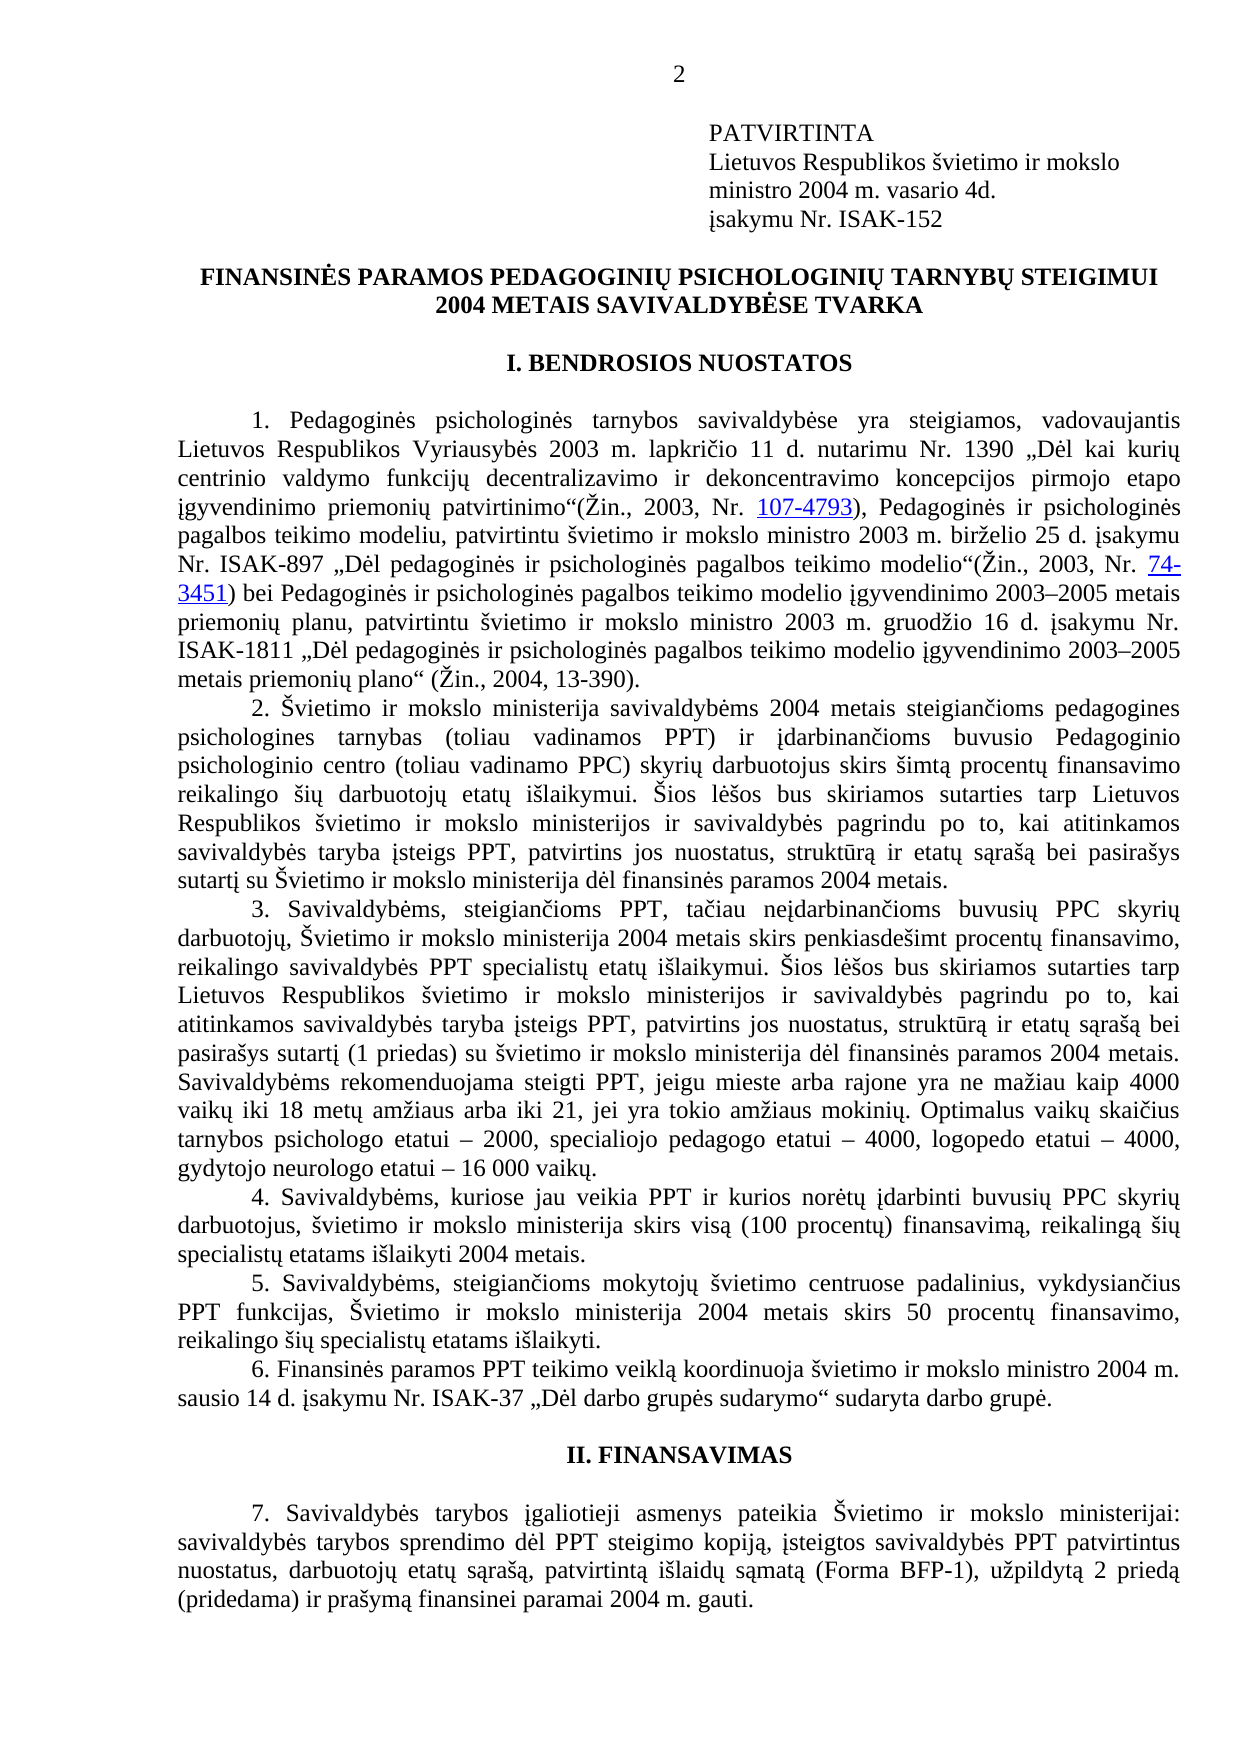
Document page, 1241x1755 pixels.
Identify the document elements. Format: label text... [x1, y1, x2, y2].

text Lietuvos Respublikos švietimo ir mokslo [177, 147, 1181, 176]
text ministro 2004 m. vasario 4d. [177, 176, 1181, 204]
text I. BENDROSIOS NUOSTATOS [177, 348, 1181, 377]
text II. FINANSAVIMAS [177, 1441, 1181, 1469]
text 3. Savivaldybėms, steigiančioms PPT, tačiau neįdarbinančioms buvusių PPC skyrių darbuotojų, Švietimo ir mokslo ministerija 2004 metais skirs penkiasdešimt procentų finansavimo, reikalingo savivaldybės PPT specialistų etatų išlaikymui. Šios lėšos bus skiriamos sutarties tarp Lietuvos Respublikos švietimo ir mokslo ministerijos ir savivaldybės pagrindu po to, kai atitinkamos savivaldybės taryba įsteigs PPT, patvirtins jos nuostatus, struktūrą ir etatų sąrašą bei pasirašys sutartį (1 priedas) su švietimo ir mokslo ministerija dėl finansinės paramos 2004 metais. Savivaldybėms rekomenduojama steigti PPT, jeigu mieste arba rajone yra ne mažiau kaip 4000 vaikų iki 18 metų amžiaus arba iki 21, jei yra tokio amžiaus mokinių. Optimalus vaikų skaičius tarnybos psichologo etatui – 2000, specialiojo pedagogo etatui – 4000, logopedo etatui – 4000, gydytojo neurologo etatui – 16 000 vaikų. [177, 894, 1181, 1182]
text 7. Savivaldybės tarybos įgaliotieji asmenys pateikia Švietimo ir mokslo ministerijai: savivaldybės tarybos sprendimo dėl PPT steigimo kopiją, įsteigtos savivaldybės PPT patvirtintus nuostatus, darbuotojų etatų sąrašą, patvirtintą išlaidų sąmatą (Forma BFP-1), užpildytą 2 priedą (pridedama) ir prašymą finansinei paramai 2004 m. gauti. [177, 1498, 1181, 1613]
text 5. Savivaldybėms, steigiančioms mokytojų švietimo centruose padalinius, vykdysiančius PPT funkcijas, Švietimo ir mokslo ministerija 2004 metais skirs 50 procentų finansavimo, reikalingo šių specialistų etatams išlaikyti. [177, 1268, 1181, 1354]
text 4. Savivaldybėms, kuriose jau veikia PPT ir kurios norėtų įdarbinti buvusių PPC skyrių darbuotojus, švietimo ir mokslo ministerija skirs visą (100 procentų) finansavimą, reikalingą šių specialistų etatams išlaikyti 2004 metais. [177, 1182, 1181, 1268]
text 2. Švietimo ir mokslo ministerija savivaldybėms 2004 metais steigiančioms pedagogines psichologines tarnybas (toliau vadinamos PPT) ir įdarbinančioms buvusio Pedagoginio psichologinio centro (toliau vadinamo PPC) skyrių darbuotojus skirs šimtą procentų finansavimo reikalingo šių darbuotojų etatų išlaikymui. Šios lėšos bus skiriamos sutarties tarp Lietuvos Respublikos švietimo ir mokslo ministerijos ir savivaldybės pagrindu po to, kai atitinkamos savivaldybės taryba įsteigs PPT, patvirtins jos nuostatus, struktūrą ir etatų sąrašą bei pasirašys sutartį su Švietimo ir mokslo ministerija dėl finansinės paramos 2004 metais. [177, 693, 1181, 894]
text FINANSINĖS PARAMOS PEDAGOGINIŲ PSICHOLOGINIŲ TARNYBŲ STEIGIMUI 2004 METAIS SAVIVALDYBĖSE TVARKA [177, 262, 1181, 319]
text 1. Pedagoginės psichologinės tarnybos savivaldybėse yra steigiamos, vadovaujantis Lietuvos Respublikos Vyriausybės 2003 m. lapkričio 11 d. nutarimu Nr. 1390 „Dėl kai kurių centrinio valdymo funkcijų decentralizavimo ir dekoncentravimo koncepcijos pirmojo etapo įgyvendinimo priemonių patvirtinimo“(Žin., 2003, Nr. 107-4793), Pedagoginės ir psichologinės pagalbos teikimo modeliu, patvirtintu švietimo ir mokslo ministro 2003 m. birželio 25 d. įsakymu Nr. ISAK-897 „Dėl pedagoginės ir psichologinės pagalbos teikimo modelio“(Žin., 2003, Nr. 74-3451) bei Pedagoginės ir psichologinės pagalbos teikimo modelio įgyvendinimo 2003–2005 metais priemonių planu, patvirtintu švietimo ir mokslo ministro 2003 m. gruodžio 16 d. įsakymu Nr. ISAK-1811 „Dėl pedagoginės ir psichologinės pagalbos teikimo modelio įgyvendinimo 2003–2005 metais priemonių plano“ (Žin., 2004, 13-390). [177, 406, 1181, 693]
text PATVIRTINTA [177, 118, 1181, 147]
text įsakymu Nr. ISAK-152 [177, 204, 1181, 233]
text 6. Finansinės paramos PPT teikimo veiklą koordinuoja švietimo ir mokslo ministro 2004 m. sausio 14 d. įsakymu Nr. ISAK-37 „Dėl darbo grupės sudarymo“ sudaryta darbo grupė. [177, 1354, 1181, 1412]
